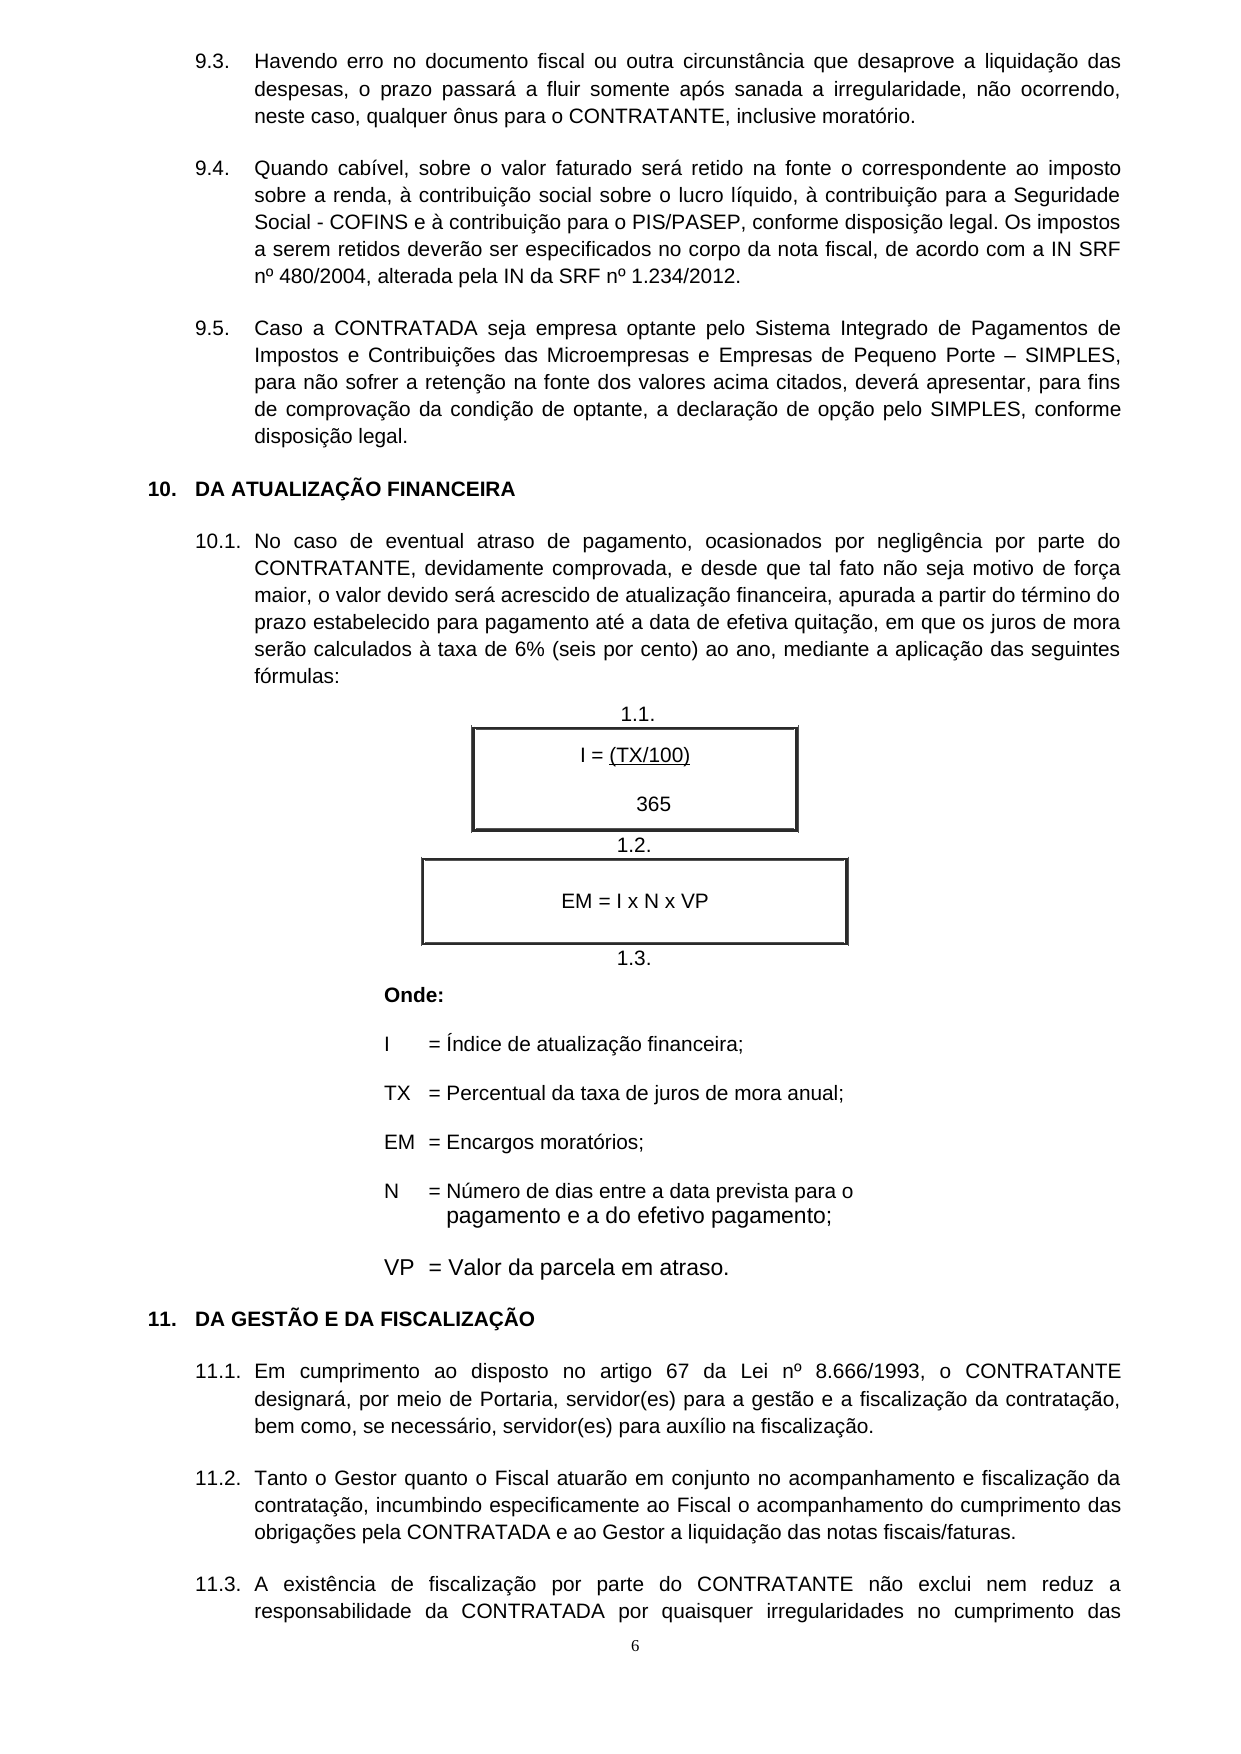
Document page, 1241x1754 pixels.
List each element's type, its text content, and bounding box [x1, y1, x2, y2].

list DA ATUALIZAÇÃO FINANCEIRA [148, 474, 1122, 501]
list Caso a CONTRATADA seja empresa optante pelo Sistema Integrado de Pagamentos de Impostos e Contribuições das Microempresas e Empresas de Pequeno Porte – SIMPLES, para não sofrer a retenção na fonte dos valores acima citados, deverá apresentar, para fins de comprovação da condição de optante, a declaração de opção pelo SIMPLES, conforme disposição legal. [195, 314, 1122, 449]
text VP = Valor da parcela em atraso. [384, 1254, 1122, 1280]
list Tanto o Gestor quanto o Fiscal atuarão em conjunto no acompanhamento e fiscalização da contratação, incumbindo especificamente ao Fiscal o acompanhamento do cumprimento das obrigações pela CONTRATADA e ao Gestor a liquidação das notas fiscais/faturas. [195, 1463, 1122, 1545]
text I = Índice de atualização financeira; [384, 1032, 1122, 1056]
list Em cumprimento ao disposto no artigo 67 da Lei nº 8.666/1993, o CONTRATANTE designará, por meio de Portaria, servidor(es) para a gestão e a fiscalização da contratação, bem como, se necessário, servidor(es) para auxílio na fiscalização. [195, 1357, 1122, 1438]
table_header I = (TX/100) 365 [476, 730, 794, 828]
text EM = Encargos moratórios; [384, 1129, 1122, 1153]
table_header EM = I x N x VP [425, 861, 844, 941]
list No caso de eventual atraso de pagamento, ocasionados por negligência por parte do CONTRATANTE, devidamente comprovada, e desde que tal fato não seja motivo de força maior, o valor devido será acrescido de atualização financeira, apurada a partir do término do prazo estabelecido para pagamento até a data de efetiva quitação, em que os juros de mora serão calculados à taxa de 6% (seis por cento) ao ano, mediante a aplicação das seguintes fórmulas: [195, 526, 1122, 689]
text Onde: [384, 983, 1122, 1007]
list DA GESTÃO E DA FISCALIZAÇÃO [148, 1305, 1122, 1332]
list A existência de fiscalização por parte do CONTRATANTE não exclui nem reduz a responsabilidade da CONTRATADA por quaisquer irregularidades no cumprimento das [195, 1570, 1122, 1624]
text N = Número de dias entre a data prevista para o pagamento e a do efetivo pagamento; [384, 1178, 915, 1229]
list Havendo erro no documento fiscal ou outra circunstância que desaprove a liquidação das despesas, o prazo passará a fluir somente após sanada a irregularidade, não ocorrendo, neste caso, qualquer ônus para o CONTRATANTE, inclusive moratório. [195, 47, 1122, 128]
list Quando cabível, sobre o valor faturado será retido na fonte o correspondente ao imposto sobre a renda, à contribuição social sobre o lucro líquido, à contribuição para a Seguridade Social - COFINS e à contribuição para o PIS/PASEP, conforme disposição legal. Os impostos a serem retidos deverão ser especificados no corpo da nota fiscal, de acordo com a IN SRF nº 480/2004, alterada pela IN da SRF nº 1.234/2012. [195, 153, 1122, 289]
text TX = Percentual da taxa de juros de mora anual; [384, 1081, 1122, 1104]
